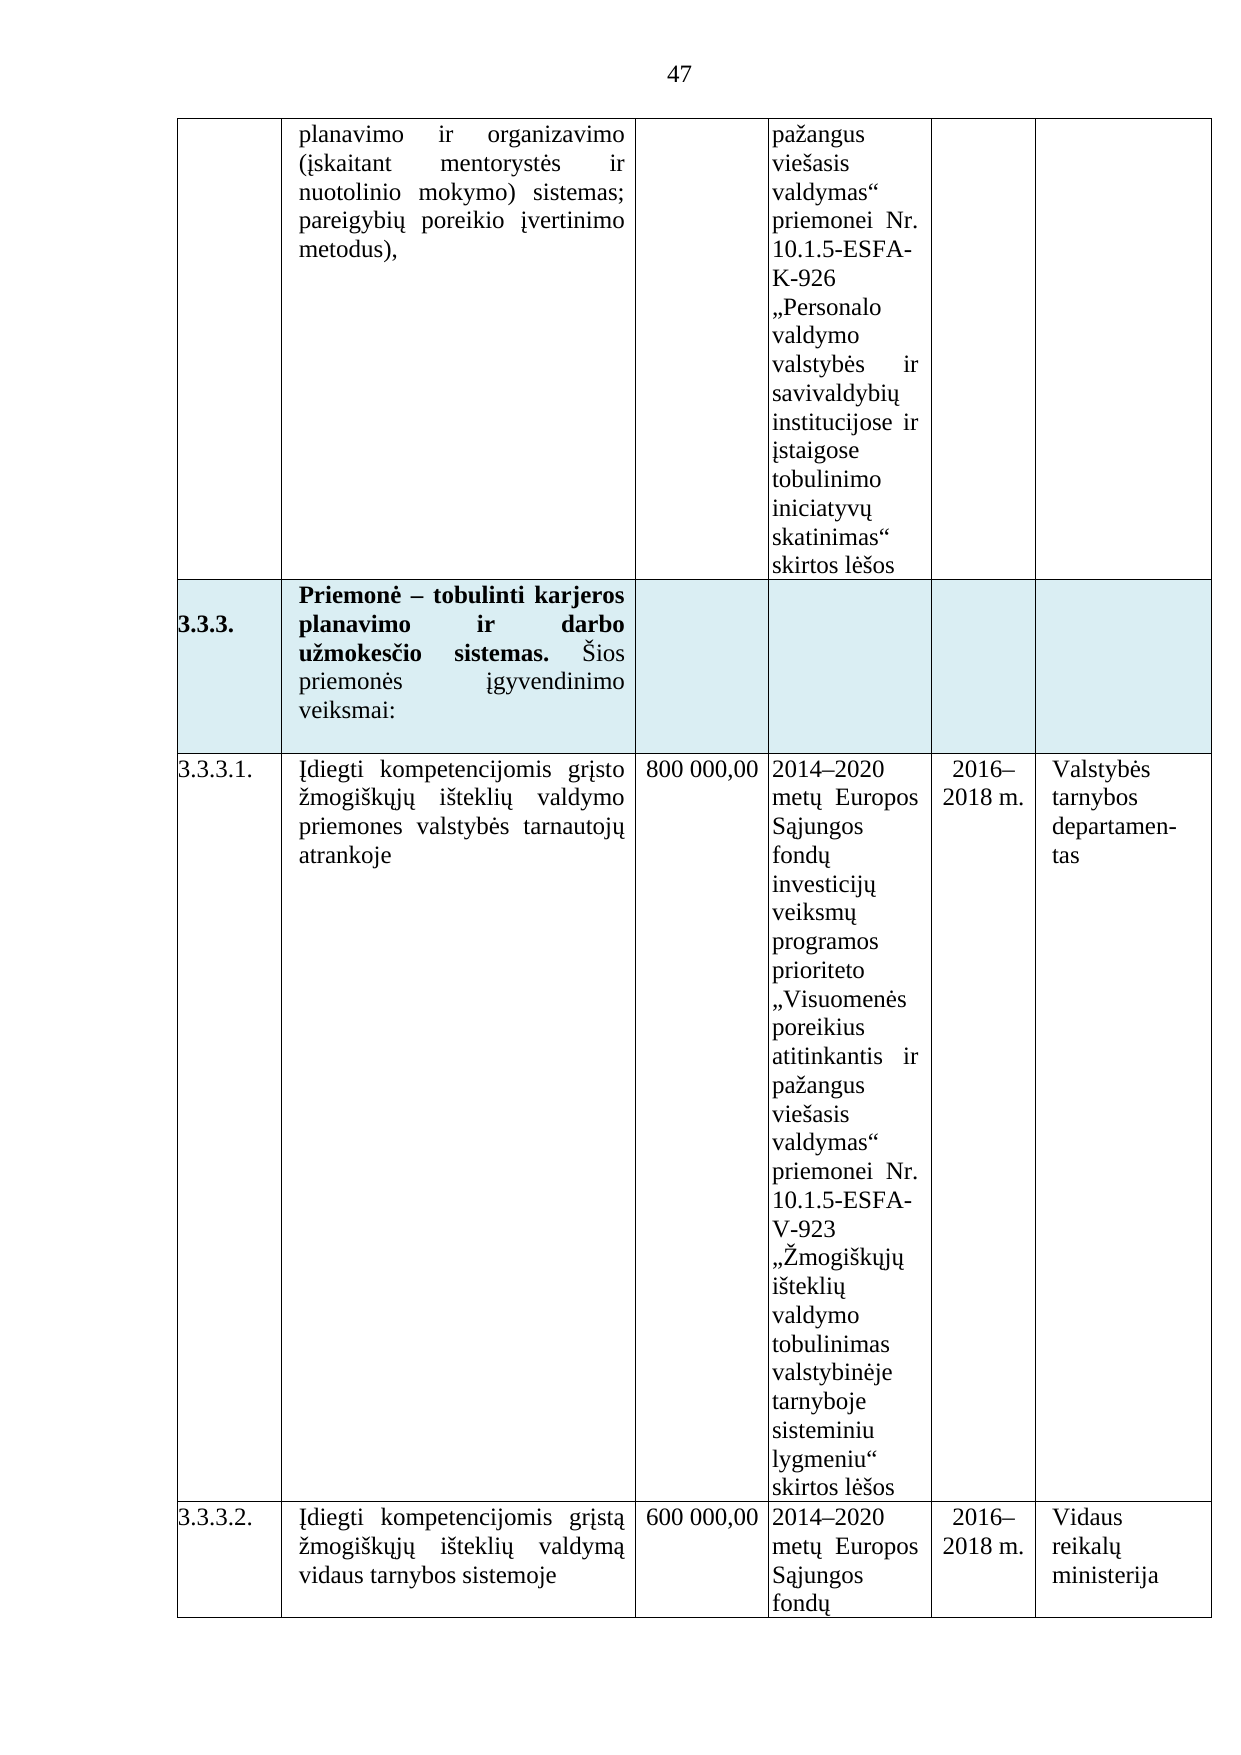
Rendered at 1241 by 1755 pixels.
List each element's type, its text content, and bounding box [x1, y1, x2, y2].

table_cell planavimo ir organizavimo (įskaitant mentorystės ir nuotolinio mokymo) sistemas; pareigybių poreikio įvertinimo metodus), [282, 119, 635, 579]
table_cell [1036, 580, 1211, 753]
table_cell [636, 119, 768, 579]
table_cell [178, 119, 281, 579]
table_cell [1036, 119, 1211, 579]
table_cell Įdiegti kompetencijomis grįstą žmogiškųjų išteklių valdymą vidaus tarnybos sistemoje [282, 1502, 635, 1617]
table_cell 3.3.3. [178, 580, 281, 753]
table_cell [932, 580, 1035, 753]
table_cell Įdiegti kompetencijomis grįsto žmogiškųjų išteklių valdymo priemones valstybės tarnautojų atrankoje [282, 754, 635, 1501]
table_cell pažangus viešasis valdymas“ priemonei Nr. 10.1.5-ESFA-K-926 „Personalo valdymo valstybės ir savivaldybių institucijose ir įstaigose tobulinimo iniciatyvų skatinimas“ skirtos lėšos [769, 119, 931, 579]
table_cell 2016–2018 m. [932, 754, 1035, 1501]
table_cell 800 000,00 [636, 754, 768, 1501]
table_cell Vidaus reikalų ministerija [1036, 1502, 1211, 1617]
table_cell 600 000,00 [636, 1502, 768, 1617]
table_cell 3.3.3.2. [178, 1502, 281, 1617]
table_cell 2014–2020 metų Europos Sąjungos fondų [769, 1502, 931, 1617]
table_cell [769, 580, 931, 753]
table_cell 2016–2018 m. [932, 1502, 1035, 1617]
table_cell [636, 580, 768, 753]
table_cell Priemonė – tobulinti karjeros planavimo ir darbo užmokesčio sistemas. Šios priemonės įgyvendinimo veiksmai: [282, 580, 635, 753]
table_cell Valstybės tarnybos departamen-tas [1036, 754, 1211, 1501]
table_cell [932, 119, 1035, 579]
table_cell 2014–2020 metų Europos Sąjungos fondų investicijų veiksmų programos prioriteto „Visuomenės poreikius atitinkantis ir pažangus viešasis valdymas“ priemonei Nr. 10.1.5-ESFA-V-923 „Žmogiškųjų išteklių valdymo tobulinimas valstybinėje tarnyboje sisteminiu lygmeniu“ skirtos lėšos [769, 754, 931, 1501]
table_cell 3.3.3.1. [178, 754, 281, 1501]
